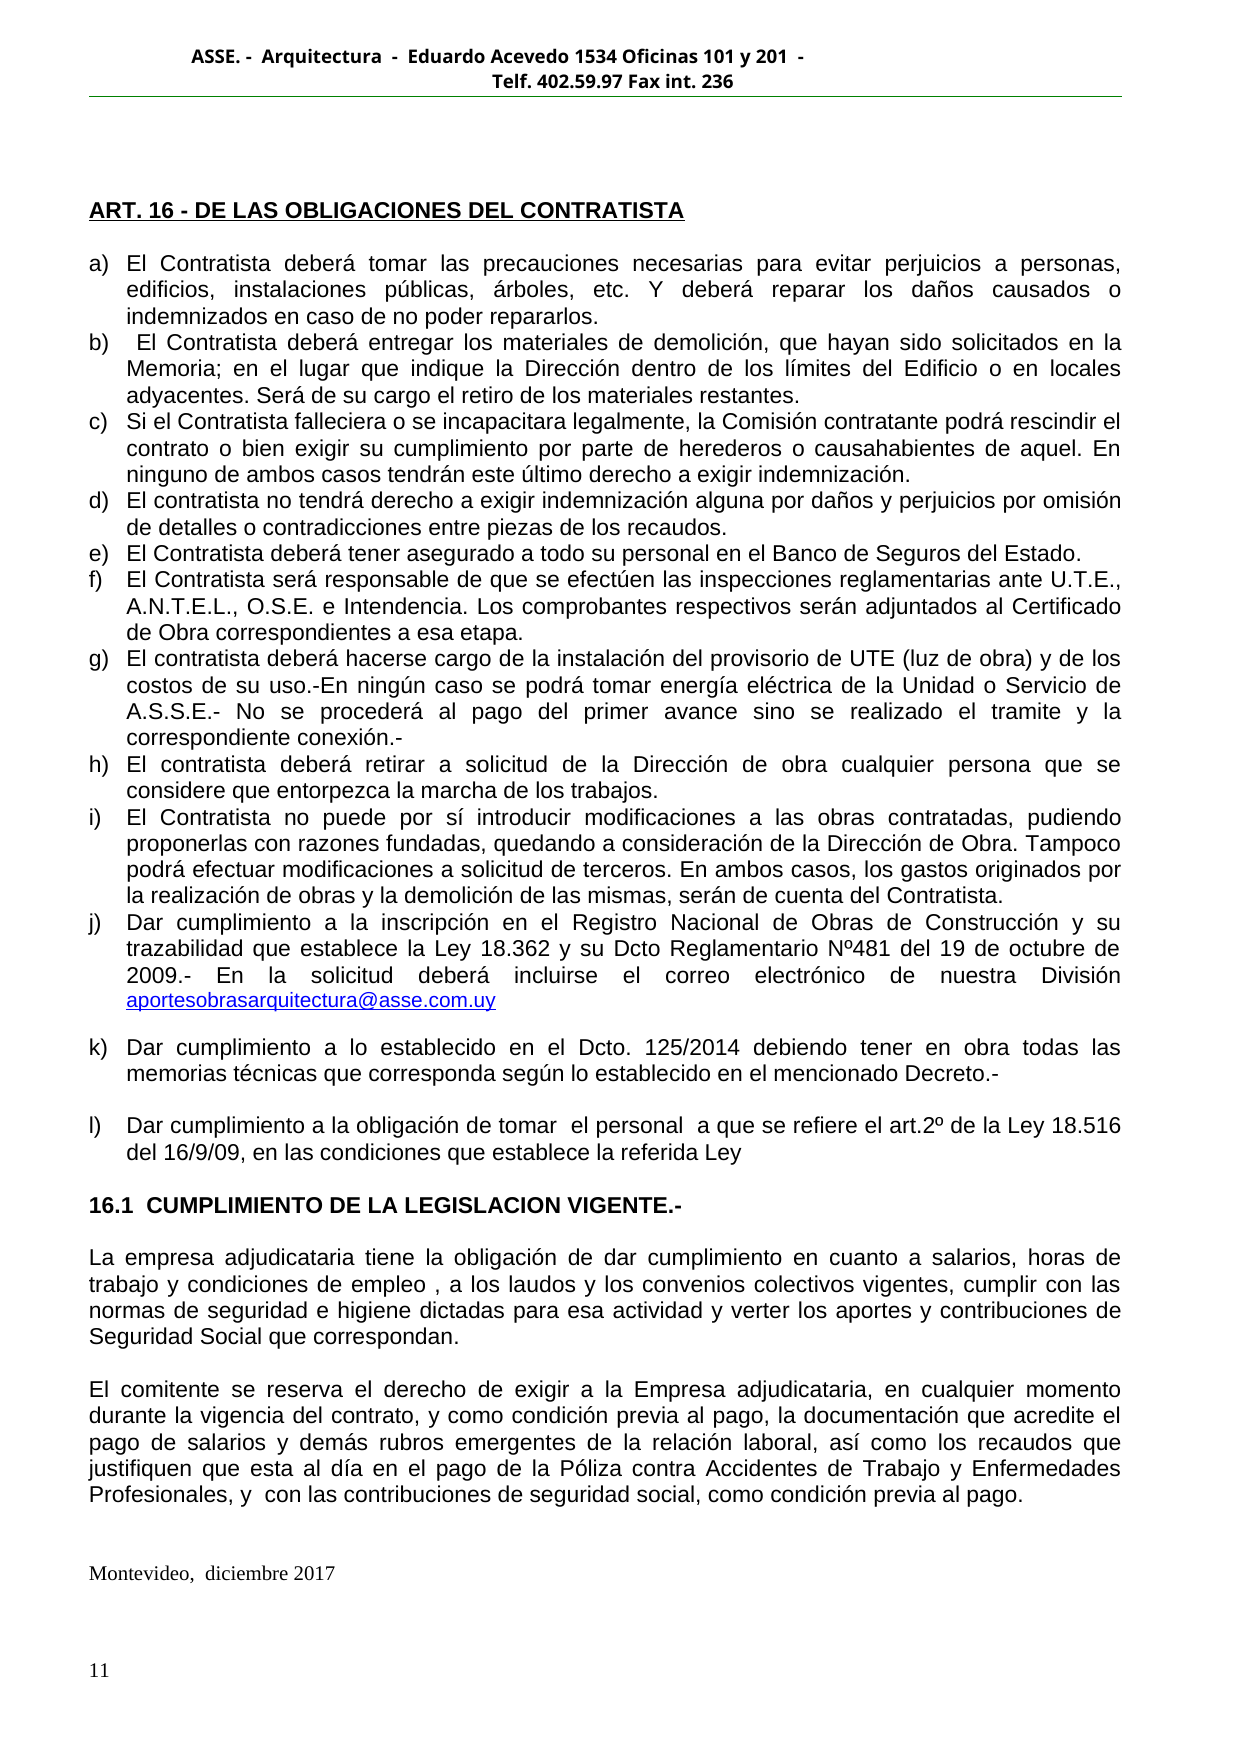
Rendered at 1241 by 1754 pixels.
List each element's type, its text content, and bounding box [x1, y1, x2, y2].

list Dar cumplimiento a la obligación de tomar el personal a que se refiere el art.2º de la Ley 18.516 del 16/9/09, en las condiciones que establece la referida Ley [89, 1112, 1122, 1165]
list El Contratista no puede por sí introducir modificaciones a las obras contratadas, pudiendo proponerlas con razones fundadas, quedando a consideración de la Dirección de Obra. Tampoco podrá efectuar modificaciones a solicitud de terceros. En ambos casos, los gastos originados por la realización de obras y la demolición de las mismas, serán de cuenta del Contratista. [89, 803, 1122, 909]
list El Contratista deberá entregar los materiales de demolición, que hayan sido solicitados en la Memoria; en el lugar que indique la Dirección dentro de los límites del Edificio o en locales adyacentes. Será de su cargo el retiro de los materiales restantes. [89, 329, 1122, 408]
text ART. 16 - DE LAS OBLIGACIONES DEL CONTRATISTA [89, 197, 1122, 224]
list Dar cumplimiento a lo establecido en el Dcto. 125/2014 debiendo tener en obra todas las memorias técnicas que corresponda según lo establecido en el mencionado Decreto.- [89, 1033, 1122, 1086]
text El comitente se reserva el derecho de exigir a la Empresa adjudicataria, en cualquier momento durante la vigencia del contrato, y como condición previa al pago, la documentación que acredite el pago de salarios y demás rubros emergentes de la relación laboral, así como los recaudos que justifiquen que esta al día en el pago de la Póliza contra Accidentes de Trabajo y Enfermedades Profesionales, y con las contribuciones de seguridad social, como condición previa al pago. [89, 1376, 1122, 1508]
list El contratista deberá retirar a solicitud de la Dirección de obra cualquier persona que se considere que entorpezca la marcha de los trabajos. [89, 751, 1122, 803]
text La empresa adjudicataria tiene la obligación de dar cumplimiento en cuanto a salarios, horas de trabajo y condiciones de empleo , a los laudos y los convenios colectivos vigentes, cumplir con las normas de seguridad e higiene dictadas para esa actividad y verter los aportes y contribuciones de Seguridad Social que correspondan. [89, 1244, 1122, 1350]
list El Contratista deberá tomar las precauciones necesarias para evitar perjuicios a personas, edificios, instalaciones públicas, árboles, etc. Y deberá reparar los daños causados o indemnizados en caso de no poder repararlos. [89, 250, 1122, 329]
list El Contratista deberá tener asegurado a todo su personal en el Banco de Seguros del Estado. [89, 540, 1122, 566]
list El contratista deberá hacerse cargo de la instalación del provisorio de UTE (luz de obra) y de los costos de su uso.-En ningún caso se podrá tomar energía eléctrica de la Unidad o Servicio de A.S.S.E.- No se procederá al pago del primer avance sino se realizado el tramite y la correspondiente conexión.- [89, 645, 1122, 751]
text 16.1 CUMPLIMIENTO DE LA LEGISLACION VIGENTE.- [89, 1192, 1122, 1218]
list El contratista no tendrá derecho a exigir indemnización alguna por daños y perjuicios por omisión de detalles o contradicciones entre piezas de los recaudos. [89, 487, 1122, 540]
list Si el Contratista falleciera o se incapacitara legalmente, la Comisión contratante podrá rescindir el contrato o bien exigir su cumplimiento por parte de herederos o causahabientes de aquel. En ninguno de ambos casos tendrán este último derecho a exigir indemnización. [89, 408, 1122, 487]
list Dar cumplimiento a la inscripción en el Registro Nacional de Obras de Construcción y su trazabilidad que establece la Ley 18.362 y su Dcto Reglamentario Nº481 del 19 de octubre de 2009.- En la solicitud deberá incluirse el correo electrónico de nuestra División aportesobrasarquitectura@asse.com.uy [89, 909, 1122, 1012]
list El Contratista será responsable de que se efectúen las inspecciones reglamentarias ante U.T.E., A.N.T.E.L., O.S.E. e Intendencia. Los comprobantes respectivos serán adjuntados al Certificado de Obra correspondientes a esa etapa. [89, 566, 1122, 645]
